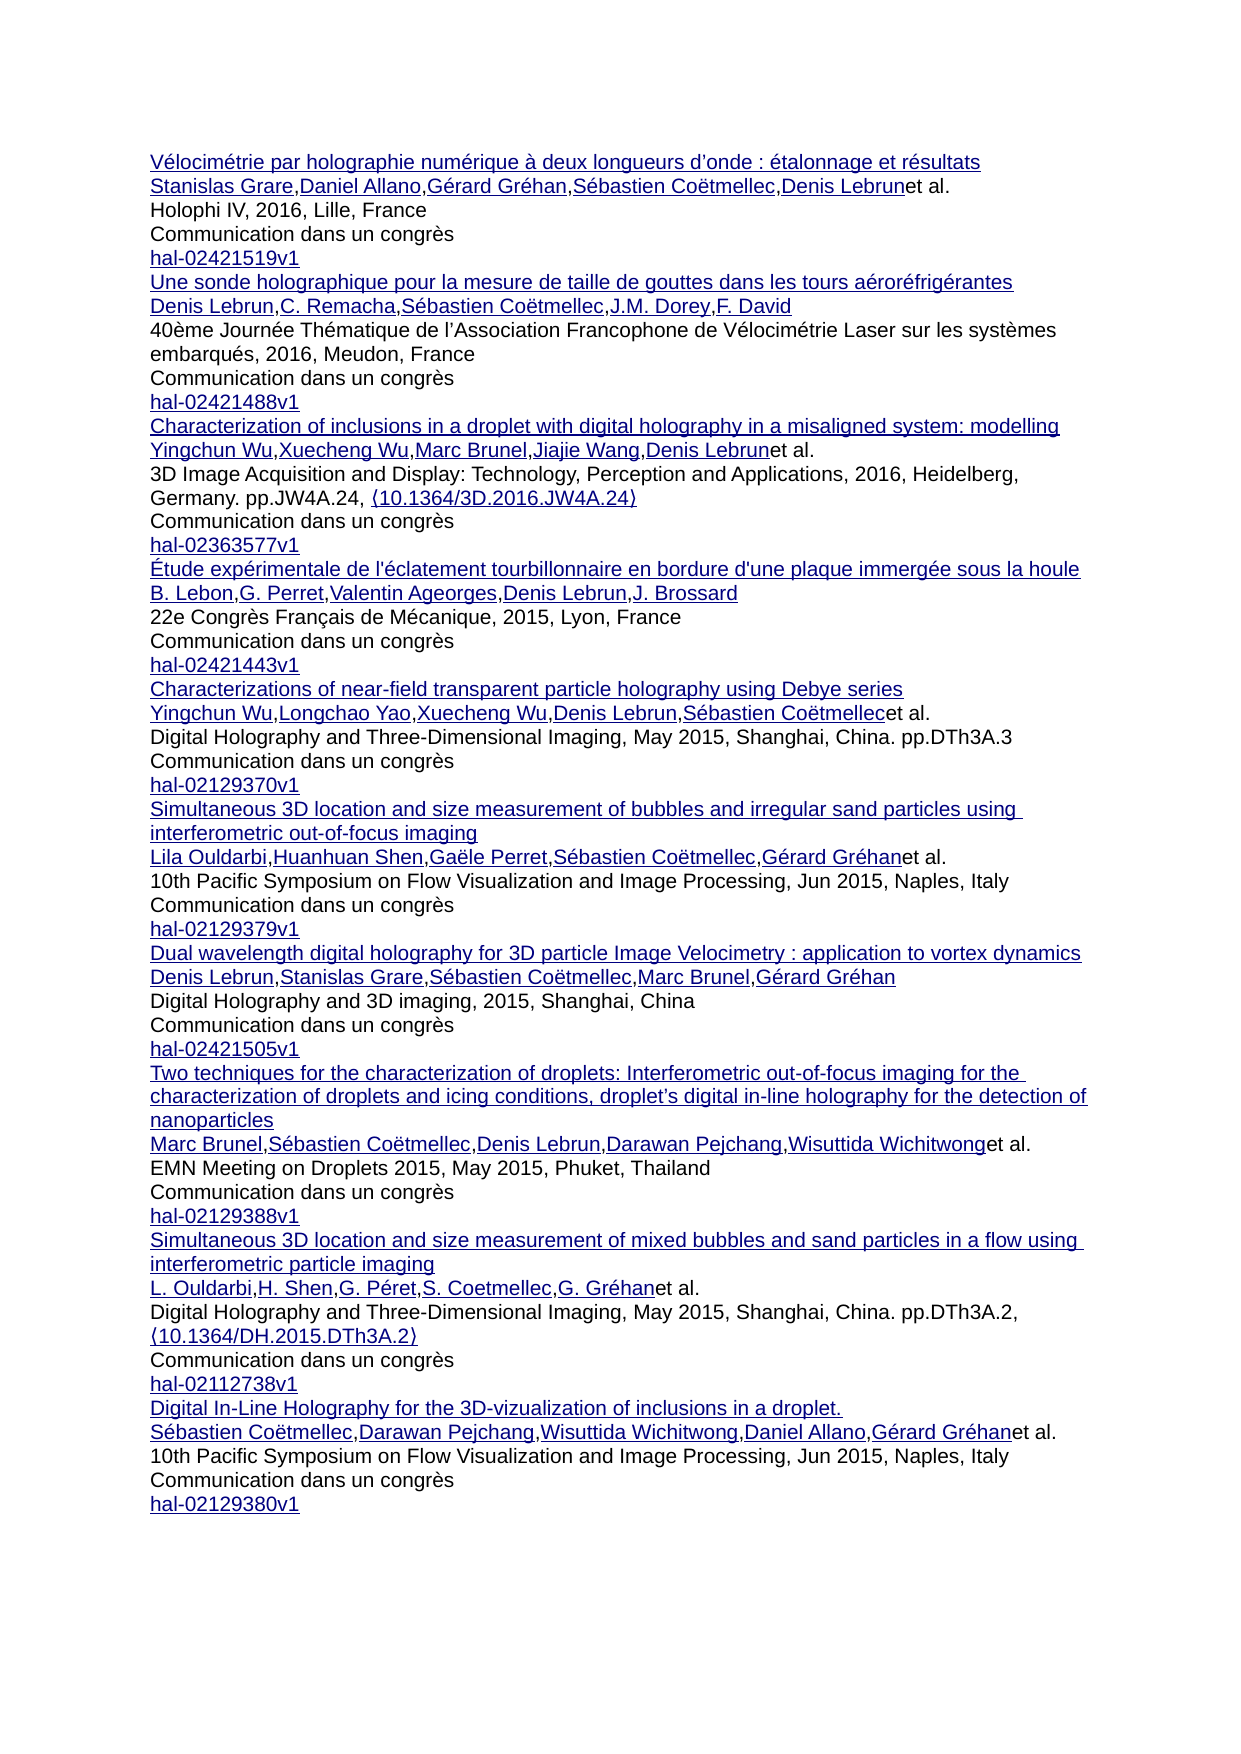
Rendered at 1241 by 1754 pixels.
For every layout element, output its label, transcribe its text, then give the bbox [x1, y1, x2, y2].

table_cell Characterizations of near-field transparent particle holography using Debye series Yingchun Wu,Longchao Yao,Xuecheng Wu,Denis Lebrun,Sébastien Coëtmellecet al. Digital Holography and Three-Dimensional Imaging, May 2015, Shanghai, China. pp.DTh3A.3 Communication dans un congrès hal-02129370v1 [150, 677, 1090, 797]
table_cell Characterization of inclusions in a droplet with digital holography in a misaligned system: modelling Yingchun Wu,Xuecheng Wu,Marc Brunel,Jiajie Wang,Denis Lebrunet al. 3D Image Acquisition and Display: Technology, Perception and Applications, 2016, Heidelberg, Germany. pp.JW4A.24, ⟨10.1364/3D.2016.JW4A.24⟩ Communication dans un congrès hal-02363577v1 [150, 414, 1090, 557]
table_cell Dual wavelength digital holography for 3D particle Image Velocimetry : application to vortex dynamics Denis Lebrun,Stanislas Grare,Sébastien Coëtmellec,Marc Brunel,Gérard Gréhan Digital Holography and 3D imaging, 2015, Shanghai, China Communication dans un congrès hal-02421505v1 [150, 941, 1090, 1060]
table_cell Digital In-Line Holography for the 3D-vizualization of inclusions in a droplet. Sébastien Coëtmellec,Darawan Pejchang,Wisuttida Wichitwong,Daniel Allano,Gérard Gréhanet al. 10th Pacific Symposium on Flow Visualization and Image Processing, Jun 2015, Naples, Italy Communication dans un congrès hal-02129380v1 [150, 1396, 1090, 1516]
table_cell Simultaneous 3D location and size measurement of bubbles and irregular sand particles using interferometric out-of-focus imaging Lila Ouldarbi,Huanhuan Shen,Gaële Perret,Sébastien Coëtmellec,Gérard Gréhanet al. 10th Pacific Symposium on Flow Visualization and Image Processing, Jun 2015, Naples, Italy Communication dans un congrès hal-02129379v1 [150, 797, 1090, 941]
table_cell Simultaneous 3D location and size measurement of mixed bubbles and sand particles in a flow using interferometric particle imaging L. Ouldarbi,H. Shen,G. Péret,S. Coetmellec,G. Gréhanet al. Digital Holography and Three-Dimensional Imaging, May 2015, Shanghai, China. pp.DTh3A.2, ⟨10.1364/DH.2015.DTh3A.2⟩ Communication dans un congrès hal-02112738v1 [150, 1228, 1090, 1396]
table_cell Two techniques for the characterization of droplets: Interferometric out-of-focus imaging for the characterization of droplets and icing conditions, droplet’s digital in-line holography for the detection of nanoparticles Marc Brunel,Sébastien Coëtmellec,Denis Lebrun,Darawan Pejchang,Wisuttida Wichitwonget al. EMN Meeting on Droplets 2015, May 2015, Phuket, Thailand Communication dans un congrès hal-02129388v1 [150, 1060, 1090, 1228]
table_cell Vélocimétrie par holographie numérique à deux longueurs d’onde : étalonnage et résultats Stanislas Grare,Daniel Allano,Gérard Gréhan,Sébastien Coëtmellec,Denis Lebrunet al. Holophi IV, 2016, Lille, France Communication dans un congrès hal-02421519v1 [150, 150, 1090, 270]
table_cell Étude expérimentale de l'éclatement tourbillonnaire en bordure d'une plaque immergée sous la houle B. Lebon,G. Perret,Valentin Ageorges,Denis Lebrun,J. Brossard 22e Congrès Français de Mécanique, 2015, Lyon, France Communication dans un congrès hal-02421443v1 [150, 557, 1090, 677]
table_cell Une sonde holographique pour la mesure de taille de gouttes dans les tours aéroréfrigérantes Denis Lebrun,C. Remacha,Sébastien Coëtmellec,J.M. Dorey,F. David 40ème Journée Thématique de l’Association Francophone de Vélocimétrie Laser sur les systèmes embarqués, 2016, Meudon, France Communication dans un congrès hal-02421488v1 [150, 270, 1090, 413]
